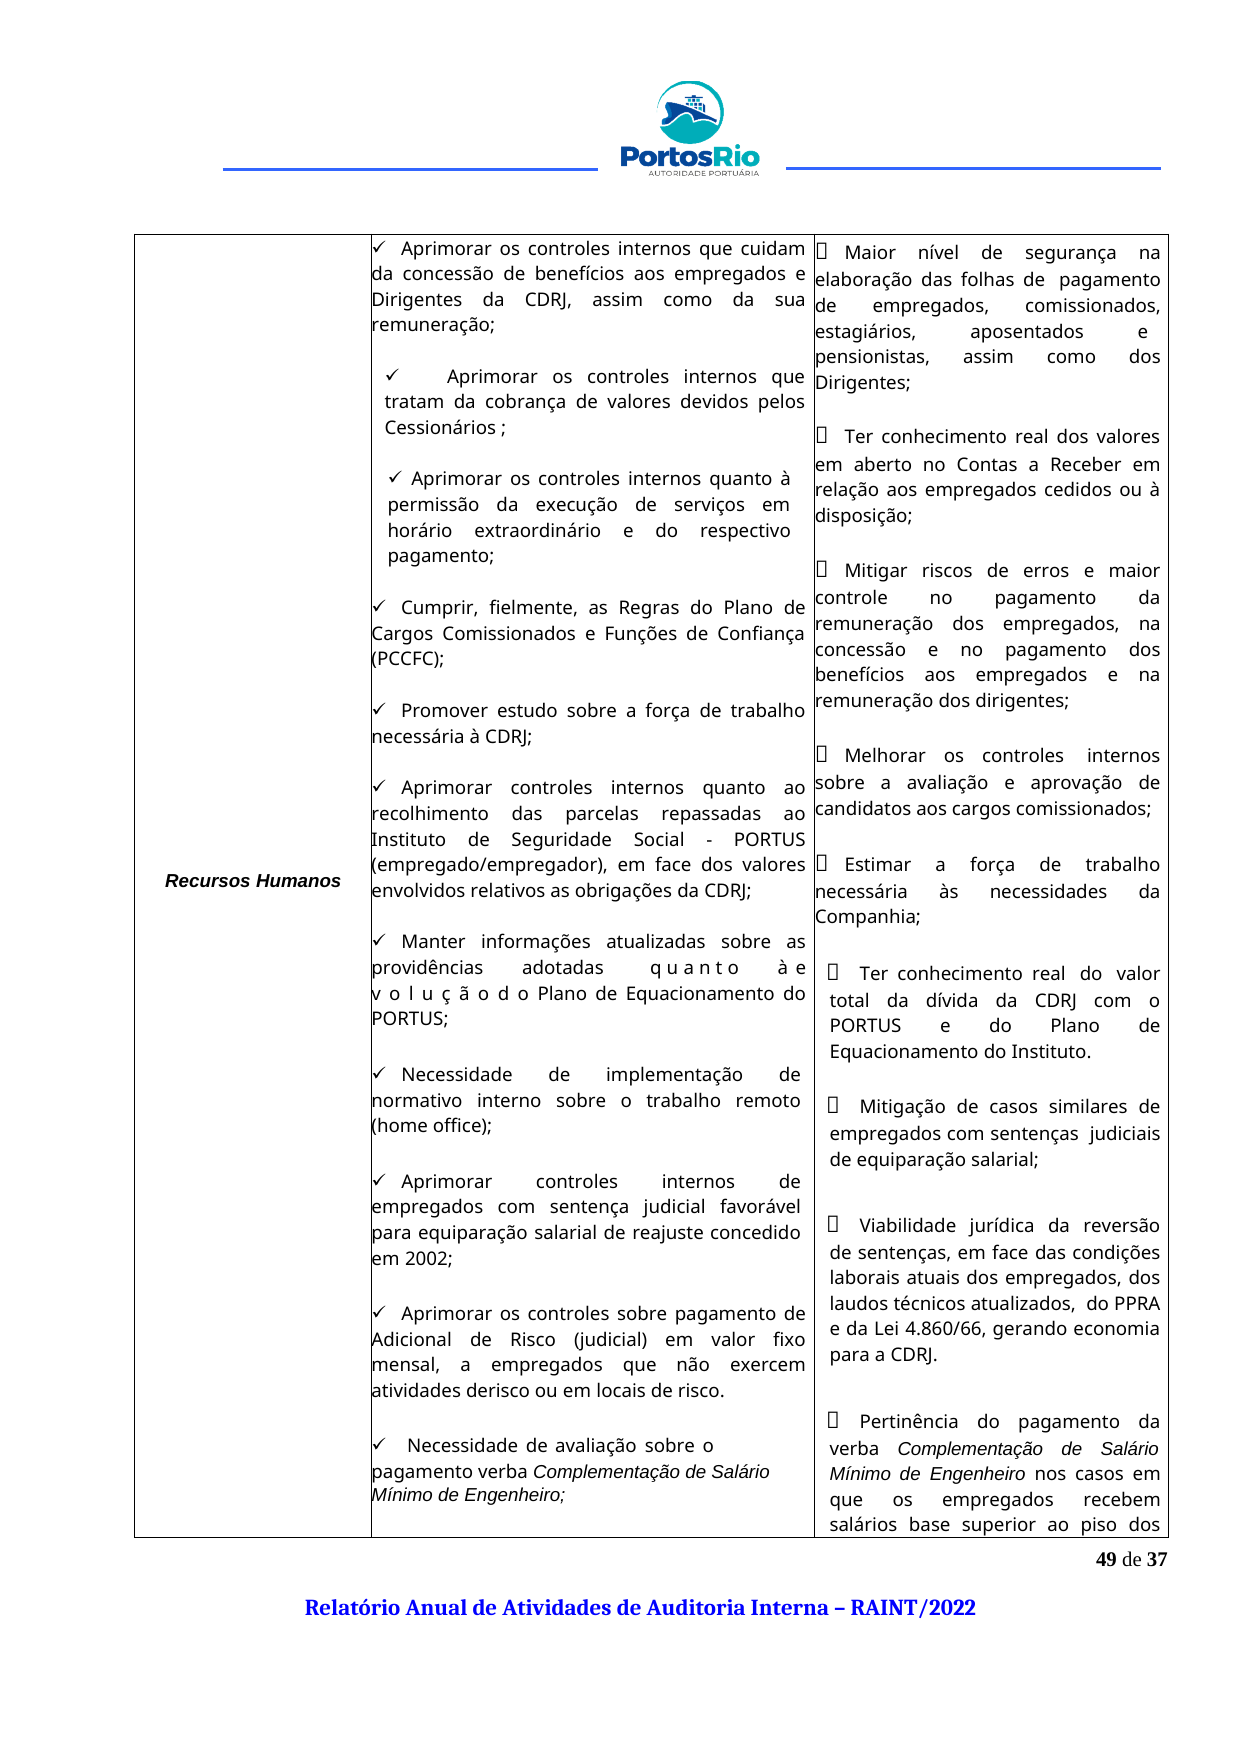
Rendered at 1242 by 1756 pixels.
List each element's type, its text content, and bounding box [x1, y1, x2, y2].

table_header Recursos Humanos [135, 235, 371, 1537]
table_header Maior nível de segurança na elaboração das folhas de pagamento de empregados, comissionados, estagiários, aposentados e pensionistas, assim como dos Dirigentes; Ter conhecimento real dos valores em aberto no Contas a Receber em relação aos empregados cedidos ou à disposição; Mitigar riscos de erros e maior controle no pagamento da remuneração dos empregados, na concessão e no pagamento dos benefícios aos empregados e na remuneração dos dirigentes; Melhorar os controles internos sobre a avaliação e aprovação de candidatos aos cargos comissionados; Estimar a força de trabalho necessária às necessidades da Companhia; Ter conhecimento real do valor total da dívida da CDRJ com o PORTUS e do Plano de Equacionamento do Instituto. Mitigação de casos similares de empregados com sentenças judiciais de equiparação salarial; Viabilidade jurídica da reversão de sentenças, em face das condições laborais atuais dos empregados, dos laudos técnicos atualizados, do PPRA e da Lei 4.860/66, gerando economia para a CDRJ. Pertinência do pagamento da verba Complementação de Salário Mínimo de Engenheiro nos casos em que os empregados recebem salários base superior ao piso dos [815, 235, 1168, 1537]
table_header Aprimorar os controles internos que cuidam da concessão de benefícios aos empregados e Dirigentes da CDRJ, assim como da sua remuneração; Aprimorar os controles internos que tratam da cobrança de valores devidos pelos Cessionários ; Aprimorar os controles internos quanto à permissão da execução de serviços em horário extraordinário e do respectivo pagamento; Cumprir, fielmente, as Regras do Plano de Cargos Comissionados e Funções de Confiança (PCCFC); Promover estudo sobre a força de trabalho necessária à CDRJ; Aprimorar controles internos quanto ao recolhimento das parcelas repassadas ao Instituto de Seguridade Social - PORTUS (empregado/empregador), em face dos valores envolvidos relativos as obrigações da CDRJ; Manter informações atualizadas sobre as providências adotadas q u a n t o à e v o l u ç ã o d o Plano de Equacionamento do PORTUS; Necessidade de implementação de normativo interno sobre o trabalho remoto (home office); Aprimorar controles internos de empregados com sentença judicial favorável para equiparação salarial de reajuste concedido em 2002; Aprimorar os controles sobre pagamento de Adicional de Risco (judicial) em valor fixo mensal, a empregados que não exercem atividades derisco ou em locais de risco. Necessidade de avaliação sobre o pagamento verba Complementação de Salário Mínimo de Engenheiro; Necessidade de aprimorar a divulgação no portal da CDRJ de informações dos empregados e dos proventos de aposentados e pensionistas. . [372, 235, 814, 1537]
